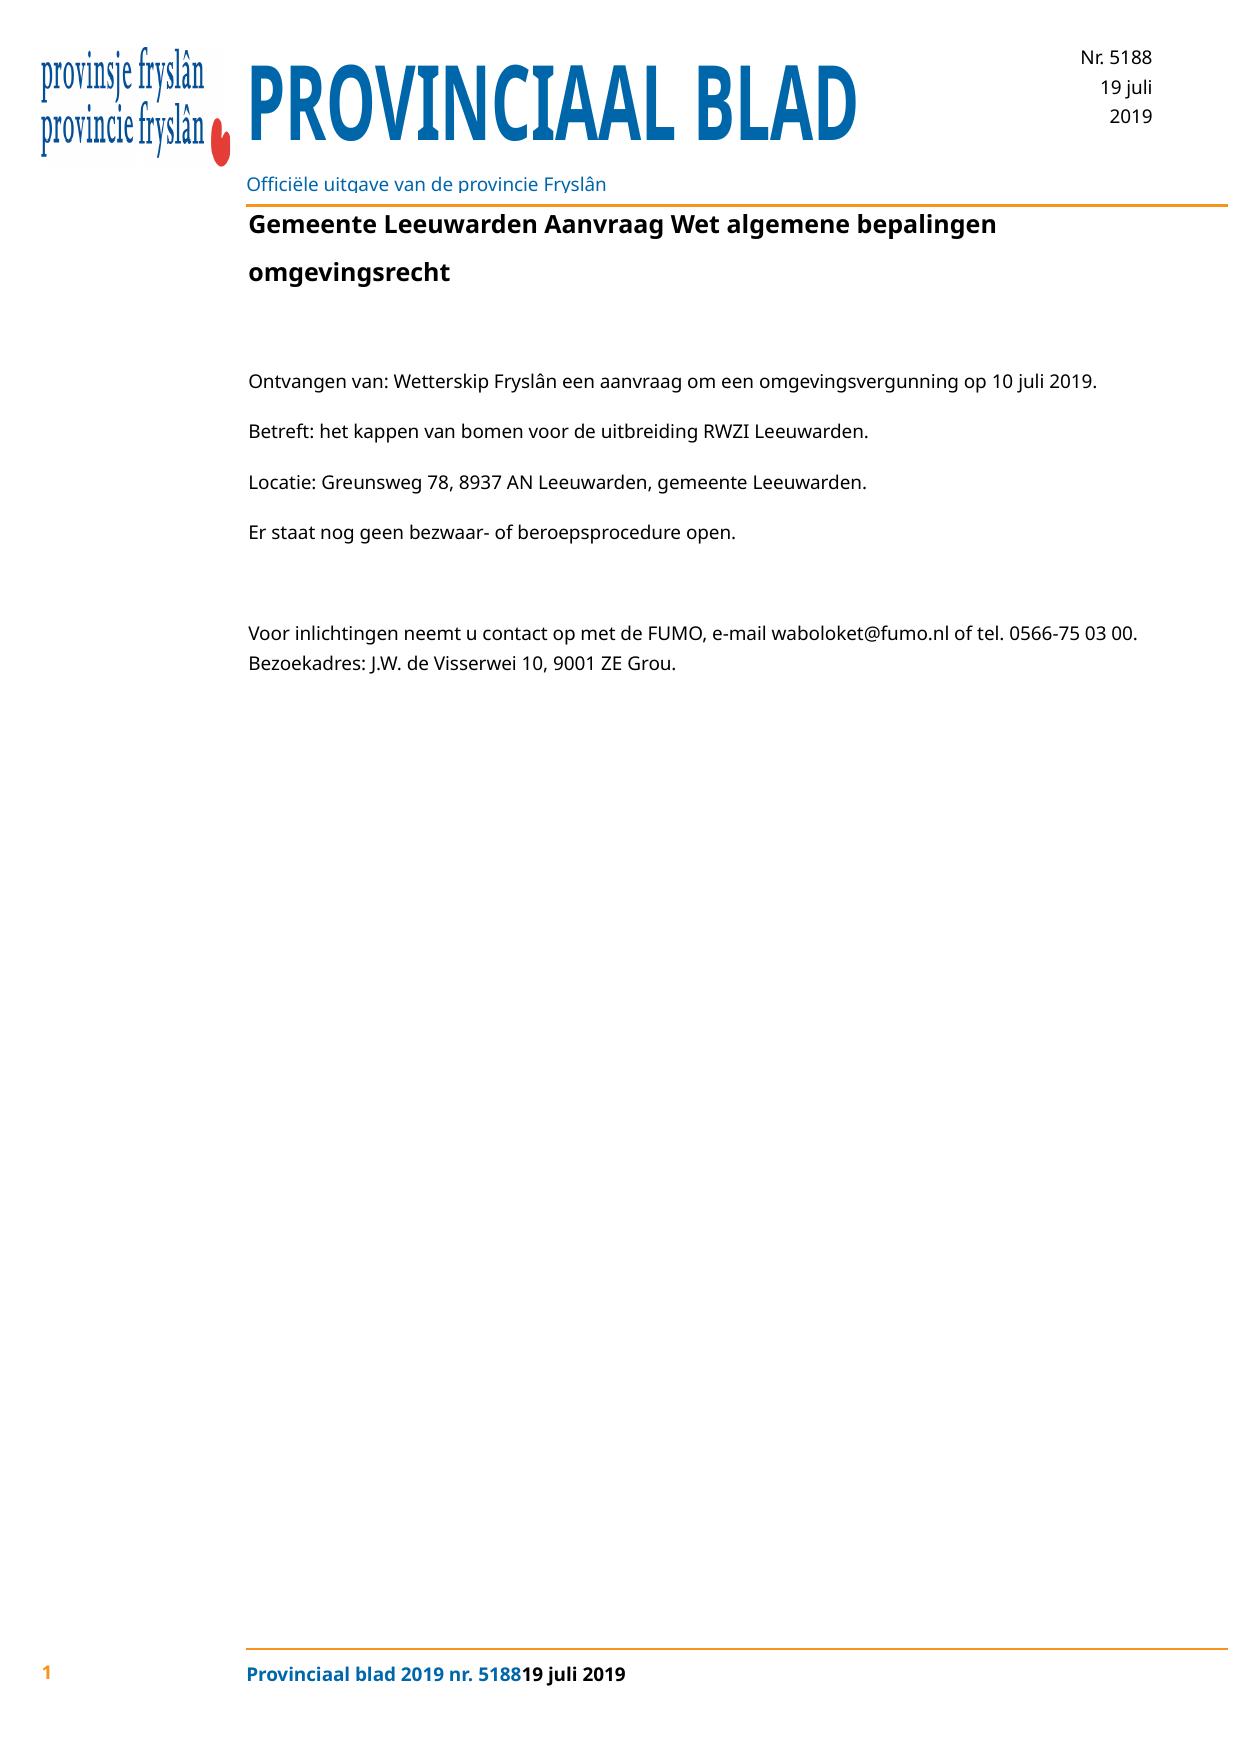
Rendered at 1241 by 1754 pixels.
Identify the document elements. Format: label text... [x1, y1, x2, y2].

text Betreft: het kappen van bomen voor de uitbreiding RWZI Leeuwarden. [248, 419, 1152, 444]
text Er staat nog geen bezwaar- of beroepsprocedure open. [248, 519, 1152, 545]
picture [41, 47, 231, 172]
text Locatie: Greunsweg 78, 8937 AN Leeuwarden, gemeente Leeuwarden. [248, 469, 1152, 495]
text Ontvangen van: Wetterskip Fryslân een aanvraag om een omgevingsvergunning op 10 juli 2019. [248, 368, 1152, 394]
text Gemeente Leeuwarden Aanvraag Wet algemene bepalingen omgevingsrecht [248, 207, 1152, 288]
text Voor inlichtingen neemt u contact op met de FUMO, e-mail waboloket@fumo.nl of tel. 0566-75 03 00. Bezoekadres: J.W. de Visserwei 10, 9001 ZE Grou. [248, 620, 1152, 676]
